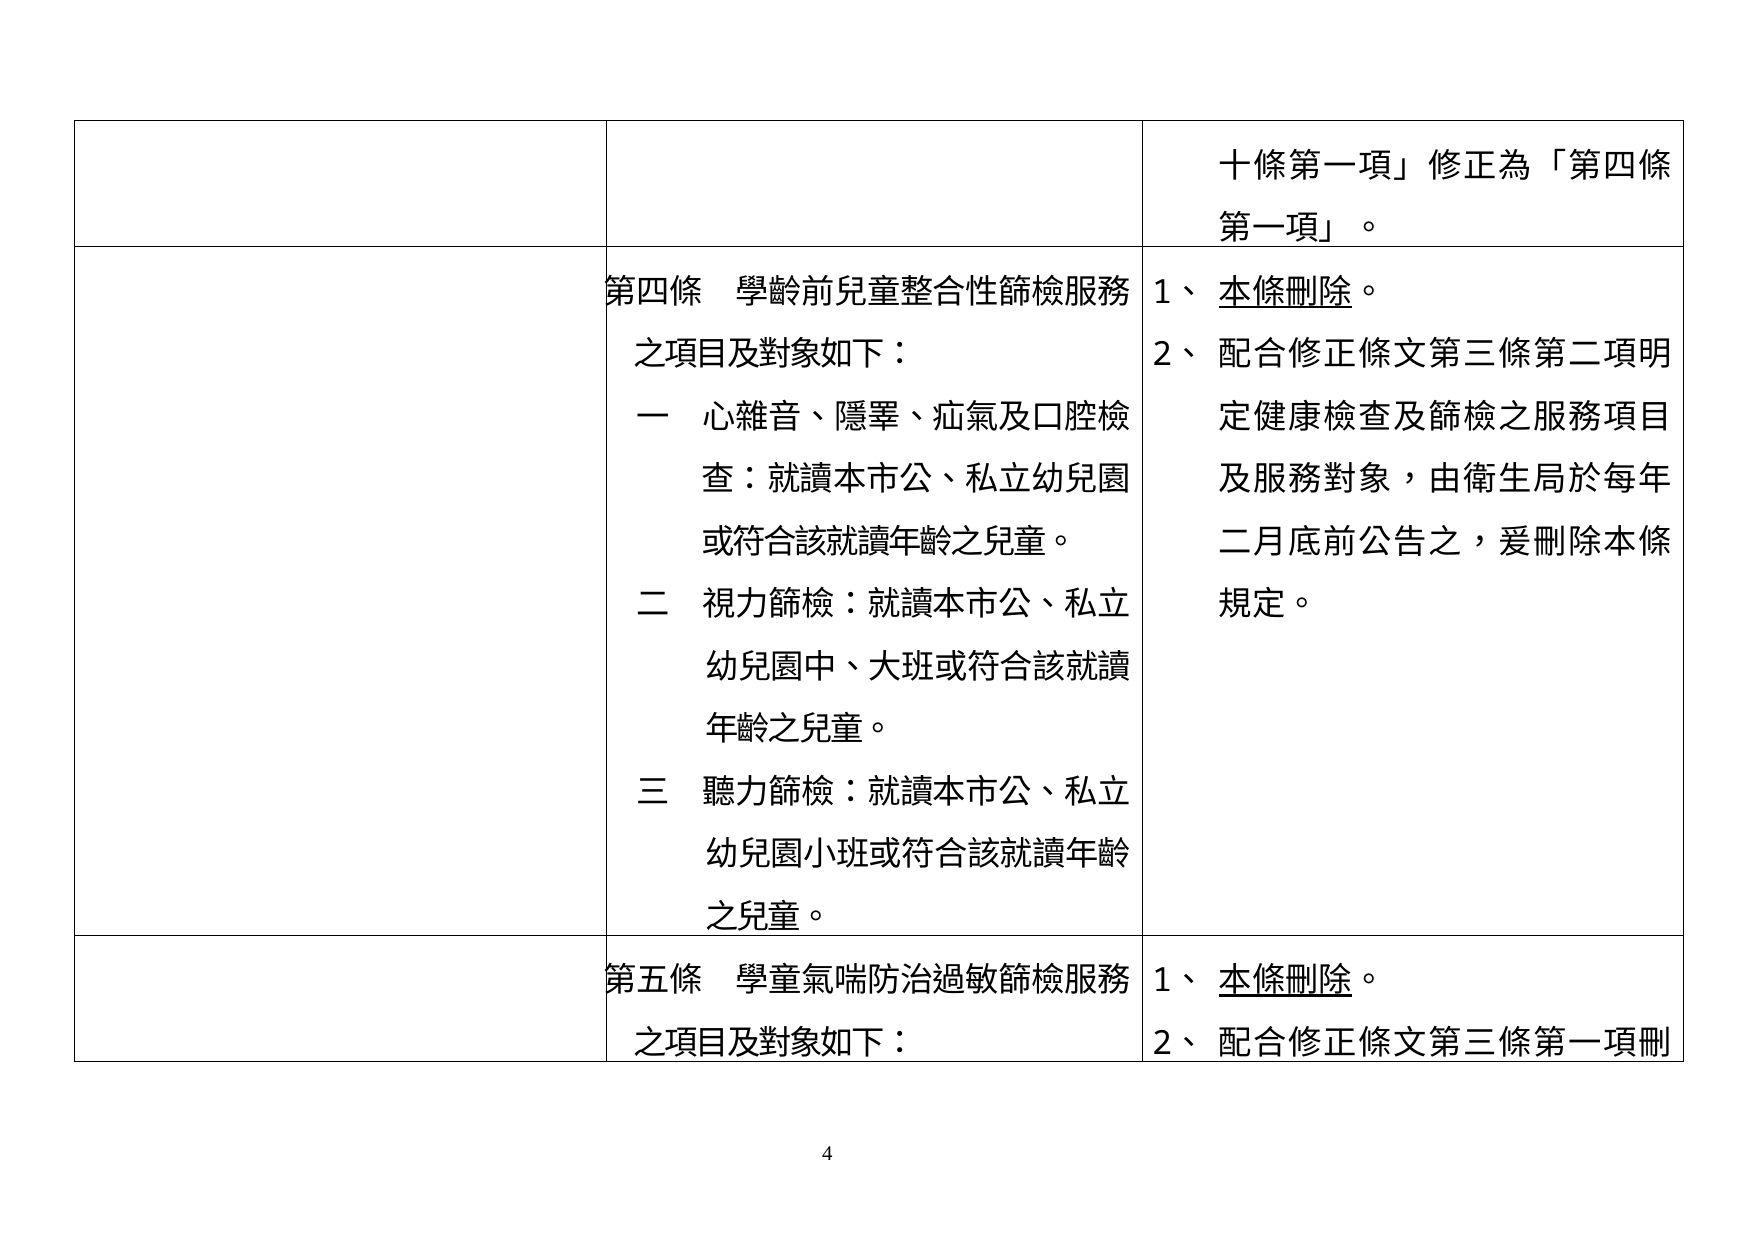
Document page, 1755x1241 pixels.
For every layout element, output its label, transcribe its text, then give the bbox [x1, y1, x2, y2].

table_cell [75, 936, 606, 1061]
table_cell 本條刪除。 配合修正條文第三條第二項明定健康檢查及篩檢之服務項目及服務對象，由衛生局於每年二月底前公告之，爰刪除本條規定。 [1143, 247, 1683, 935]
table_cell [75, 121, 606, 246]
table_cell 第四條 學齡前兒童整合性篩檢服務之項目及對象如下： 一 心雜音、隱睪、疝氣及口腔檢查：就讀本市公、私立幼兒園或符合該就讀年齡之兒童。 二 視力篩檢：就讀本市公、私立幼兒園中、大班或符合該就讀年齡之兒童。 三 聽力篩檢：就讀本市公、私立幼兒園小班或符合該就讀年齡之兒童。 [607, 247, 1142, 935]
table_cell 本條刪除。 配合修正條文第三條第一項刪 [1143, 936, 1683, 1061]
table_cell 第五條 學童氣喘防治過敏篩檢服務之項目及對象如下： 一 氣喘問卷篩檢：就讀本市公、私立國小一年級學童。 二 過敏篩檢：前款氣喘問卷篩檢結果為氣喘高危險群學童。 [607, 936, 1142, 1061]
table_cell 依現行法制體例，款次右方應加具頓號，爰於修正條文第一項各款次加具頓號。 因「學童氣喘防治過敏篩檢」現已停辦及「新生兒聽力篩檢」現由衛生福利部國民健康署辦理，爰刪除現行條文第一項第二款及第四款，又現行條文第一項其餘各款款次遞移。 經專家會議討論，考量晚婚晚育及部分懷孕民眾非已婚，為提早使民眾了解自身健康狀況，評估生育風險，爰將現行條文第一項第五款「婚後孕前健康檢查」修正為「孕前健康檢查」。 為強化婦嬰健康，滾動調整篩檢項目，以符合現行臨床篩檢項目，故將現行條文第一項第六款「孕婦唐氏症篩檢」修正為「孕期篩檢」。 修正條文第二項之修正，說明如下： 考量修正條文第一項各款健康檢查及篩檢服務應配合政策滾動調整，增訂服務項目及服務對象由衛生局於每年二月底前公告之。 修正條文第一項各款健康檢查及篩檢服務非於「特定之時點」執行，爰將「執行時間」修正為「執行期間」。 配合現行條文第十條條次遞移為修正條文第四條，爰將「第十條第一項」修正為「第四條第一項」。 [1143, 121, 1683, 246]
table_cell [75, 247, 606, 935]
table_cell 第三條 衛生局每年得於年度預算額度內，辦理下列健康檢查或篩檢服務： 一 學齡前兒童整合性篩檢。 二 學童氣喘防治過敏篩檢。 三 成人整合性篩檢。 四 新生兒聽力篩檢。 五 婚後孕前健康檢查。 六 孕婦唐氏症篩檢。 七 其他經衛生局核定公告之健康檢查或篩檢。 前項各款健康檢查及篩檢之服務人數、優先順序、補助金額、執行時間、執行方式及第十條第一項醫療機構名單，由衛生局於每年二月底前公告之。 [607, 121, 1142, 246]
